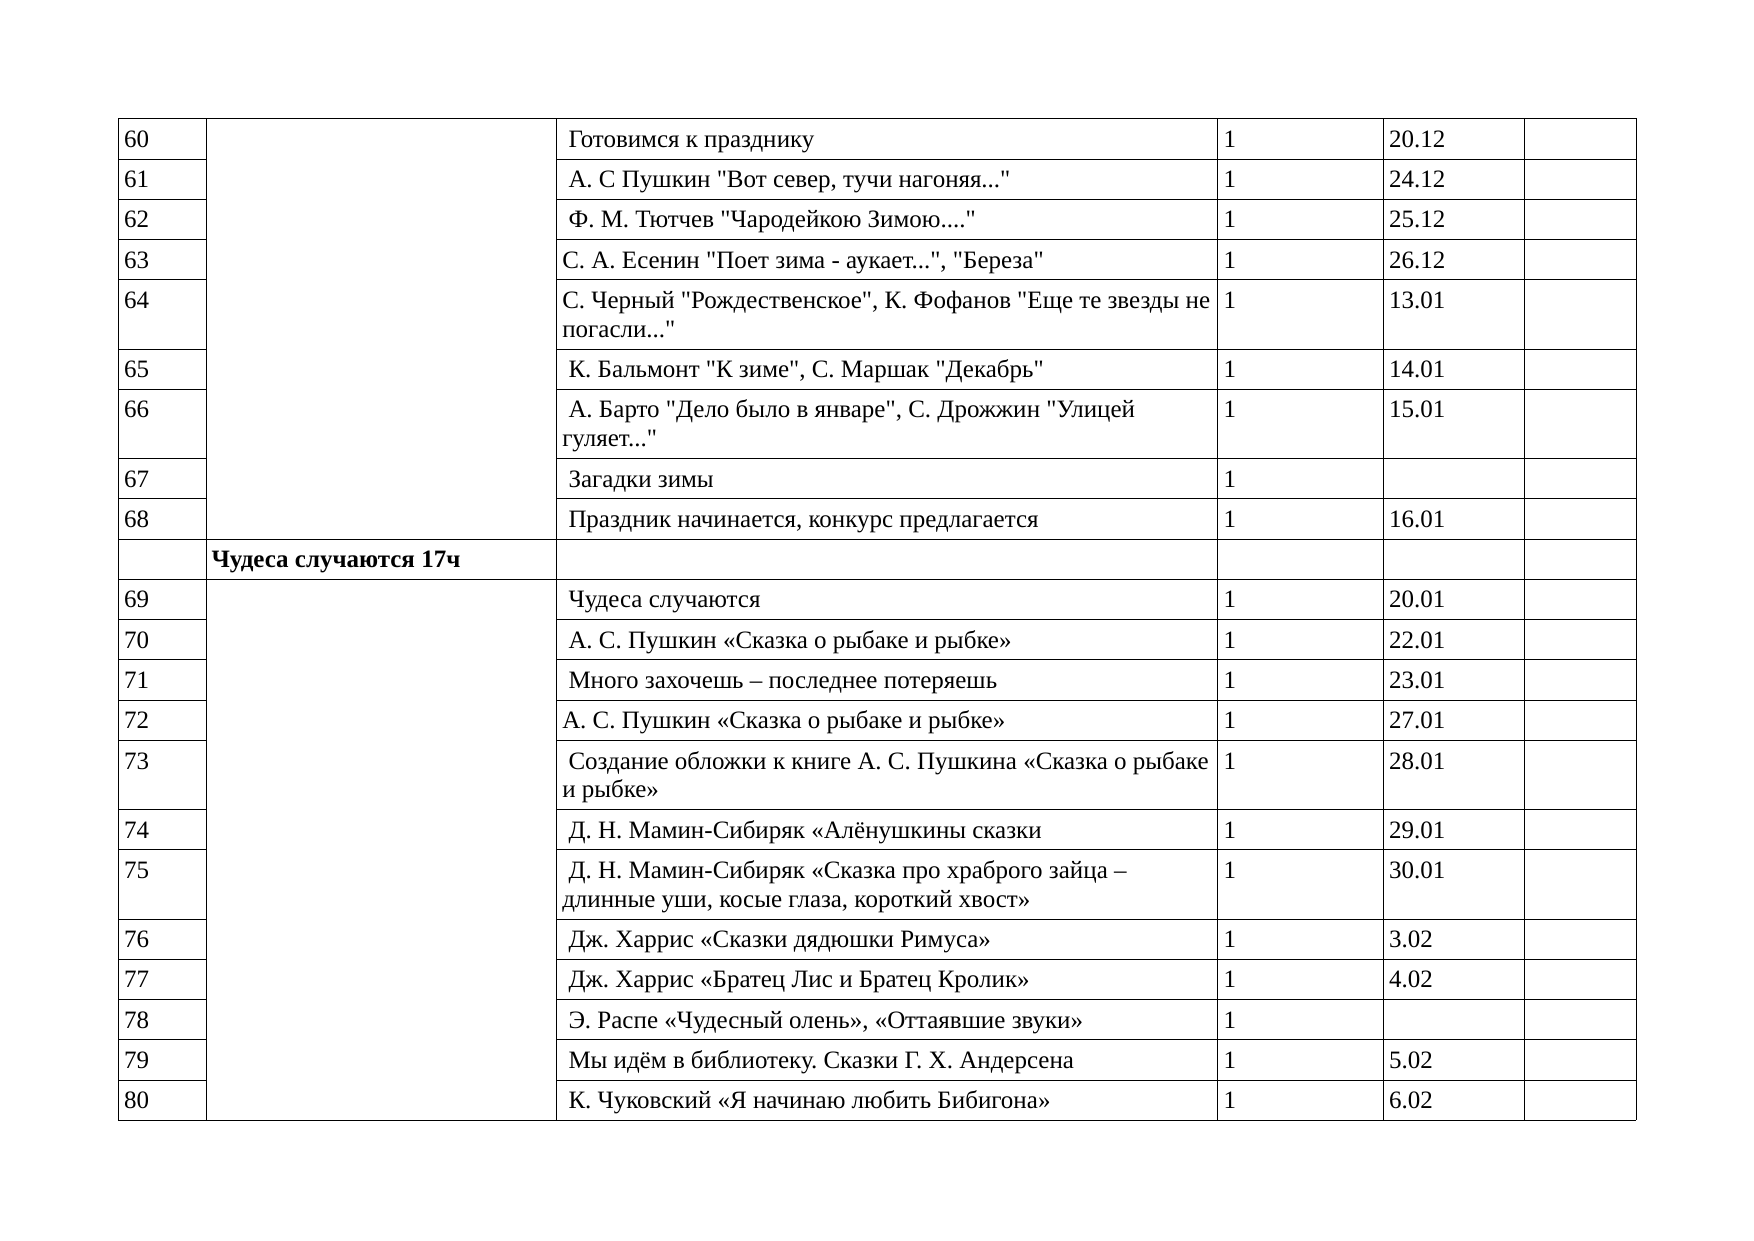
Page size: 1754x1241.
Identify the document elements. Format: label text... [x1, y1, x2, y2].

table_cell 1 [1218, 960, 1383, 999]
table_cell 28.01 [1384, 741, 1524, 809]
table_cell 1 [1218, 580, 1383, 619]
table_cell 71 [119, 660, 206, 700]
table_cell [207, 580, 556, 1120]
table_cell 61 [119, 160, 206, 199]
table_cell [1525, 1081, 1636, 1120]
table_cell [1525, 920, 1636, 959]
table_cell Д. Н. Мамин-Сибиряк «Сказка про храброго зайца – длинные уши, косые глаза, короткий хвост» [557, 850, 1217, 918]
table_cell 75 [119, 850, 206, 918]
table_cell [207, 119, 556, 538]
table_cell 66 [119, 390, 206, 458]
table_cell [1525, 1040, 1636, 1080]
table_cell 1 [1218, 119, 1383, 158]
table_cell [1525, 701, 1636, 740]
table_cell Чудеса случаются 17ч [207, 540, 556, 579]
table_cell 62 [119, 200, 206, 239]
table_cell [1525, 540, 1636, 579]
table_cell Чудеса случаются [557, 580, 1217, 619]
table_cell Ф. М. Тютчев "Чародейкою Зимою...." [557, 200, 1217, 239]
table_cell 1 [1218, 280, 1383, 348]
table_cell [1525, 280, 1636, 348]
table_cell К. Бальмонт "К зиме", С. Маршак "Декабрь" [557, 350, 1217, 389]
table_cell Мы идём в библиотеку. Сказки Г. Х. Андерсена [557, 1040, 1217, 1080]
table_cell 27.01 [1384, 701, 1524, 740]
table_cell 30.01 [1384, 850, 1524, 918]
table_cell С. А. Есенин "Поет зима - аукает...", "Береза" [557, 240, 1217, 279]
table_cell Дж. Харрис «Братец Лис и Братец Кролик» [557, 960, 1217, 999]
table_cell 4.02 [1384, 960, 1524, 999]
table_cell [1525, 1000, 1636, 1039]
table_cell [1525, 620, 1636, 659]
table_cell [119, 540, 206, 579]
table_cell 1 [1218, 701, 1383, 740]
table_cell 1 [1218, 810, 1383, 849]
table_cell 77 [119, 960, 206, 999]
table_cell Загадки зимы [557, 459, 1217, 498]
table_cell 1 [1218, 350, 1383, 389]
table_cell А. С. Пушкин «Сказка о рыбаке и рыбке» [557, 701, 1217, 740]
table_cell 25.12 [1384, 200, 1524, 239]
table_cell 3.02 [1384, 920, 1524, 959]
table_cell Э. Распе «Чудесный олень», «Оттаявшие звуки» [557, 1000, 1217, 1039]
table_cell 1 [1218, 741, 1383, 809]
table_cell [1525, 200, 1636, 239]
table_cell А. С. Пушкин «Сказка о рыбаке и рыбке» [557, 620, 1217, 659]
table_cell 16.01 [1384, 499, 1524, 538]
table_cell [1525, 390, 1636, 458]
table_cell 1 [1218, 200, 1383, 239]
table_cell 20.01 [1384, 580, 1524, 619]
table_cell 72 [119, 701, 206, 740]
table_cell 78 [119, 1000, 206, 1039]
table_cell Готовимся к празднику [557, 119, 1217, 158]
table_cell 5.02 [1384, 1040, 1524, 1080]
table_cell [1525, 741, 1636, 809]
table_cell 1 [1218, 459, 1383, 498]
table_cell Создание обложки к книге А. С. Пушкина «Сказка о рыбаке и рыбке» [557, 741, 1217, 809]
table_cell 15.01 [1384, 390, 1524, 458]
table_cell Много захочешь – последнее потеряешь [557, 660, 1217, 700]
table_cell [1525, 119, 1636, 158]
table_cell [1525, 850, 1636, 918]
table_cell 13.01 [1384, 280, 1524, 348]
table_cell А. С Пушкин "Вот север, тучи нагоняя..." [557, 160, 1217, 199]
table_cell [1384, 459, 1524, 498]
table_cell 73 [119, 741, 206, 809]
table_cell 69 [119, 580, 206, 619]
table_cell 29.01 [1384, 810, 1524, 849]
table_cell 67 [119, 459, 206, 498]
table_cell К. Чуковский «Я начинаю любить Бибигона» [557, 1081, 1217, 1120]
table_cell 23.01 [1384, 660, 1524, 700]
table_cell 1 [1218, 1081, 1383, 1120]
table_cell [1218, 540, 1383, 579]
table_cell 24.12 [1384, 160, 1524, 199]
table_cell 1 [1218, 390, 1383, 458]
table_cell [1525, 240, 1636, 279]
table_cell 79 [119, 1040, 206, 1080]
table_cell Дж. Харрис «Сказки дядюшки Римуса» [557, 920, 1217, 959]
table_cell [1525, 499, 1636, 538]
table_cell 1 [1218, 660, 1383, 700]
table_cell 64 [119, 280, 206, 348]
table_cell 63 [119, 240, 206, 279]
table_cell 1 [1218, 1040, 1383, 1080]
table_cell 1 [1218, 240, 1383, 279]
table_cell [1525, 459, 1636, 498]
table_cell 60 [119, 119, 206, 158]
table_cell С. Черный "Рождественское", К. Фофанов "Еще те звезды не погасли..." [557, 280, 1217, 348]
table_cell [1384, 540, 1524, 579]
table_cell [1525, 160, 1636, 199]
table_cell [1525, 660, 1636, 700]
table_cell [1384, 1000, 1524, 1039]
table_cell [1525, 350, 1636, 389]
table_cell 1 [1218, 620, 1383, 659]
table_cell 6.02 [1384, 1081, 1524, 1120]
table_cell 68 [119, 499, 206, 538]
table_cell 1 [1218, 920, 1383, 959]
table_cell 26.12 [1384, 240, 1524, 279]
table_cell 70 [119, 620, 206, 659]
table_cell 1 [1218, 160, 1383, 199]
table_cell 80 [119, 1081, 206, 1120]
table_cell 65 [119, 350, 206, 389]
table_cell 1 [1218, 850, 1383, 918]
table_cell 14.01 [1384, 350, 1524, 389]
table_cell [557, 540, 1217, 579]
table_cell Праздник начинается, конкурс предлагается [557, 499, 1217, 538]
table_cell [1525, 810, 1636, 849]
table_cell 1 [1218, 499, 1383, 538]
table_cell 1 [1218, 1000, 1383, 1039]
table_cell [1525, 960, 1636, 999]
table_cell 20.12 [1384, 119, 1524, 158]
table_cell 74 [119, 810, 206, 849]
table_cell А. Барто "Дело было в январе", С. Дрожжин "Улицей гуляет..." [557, 390, 1217, 458]
table_cell Д. Н. Мамин-Сибиряк «Алёнушкины сказки [557, 810, 1217, 849]
table_cell 22.01 [1384, 620, 1524, 659]
table_cell [1525, 580, 1636, 619]
table_cell 76 [119, 920, 206, 959]
